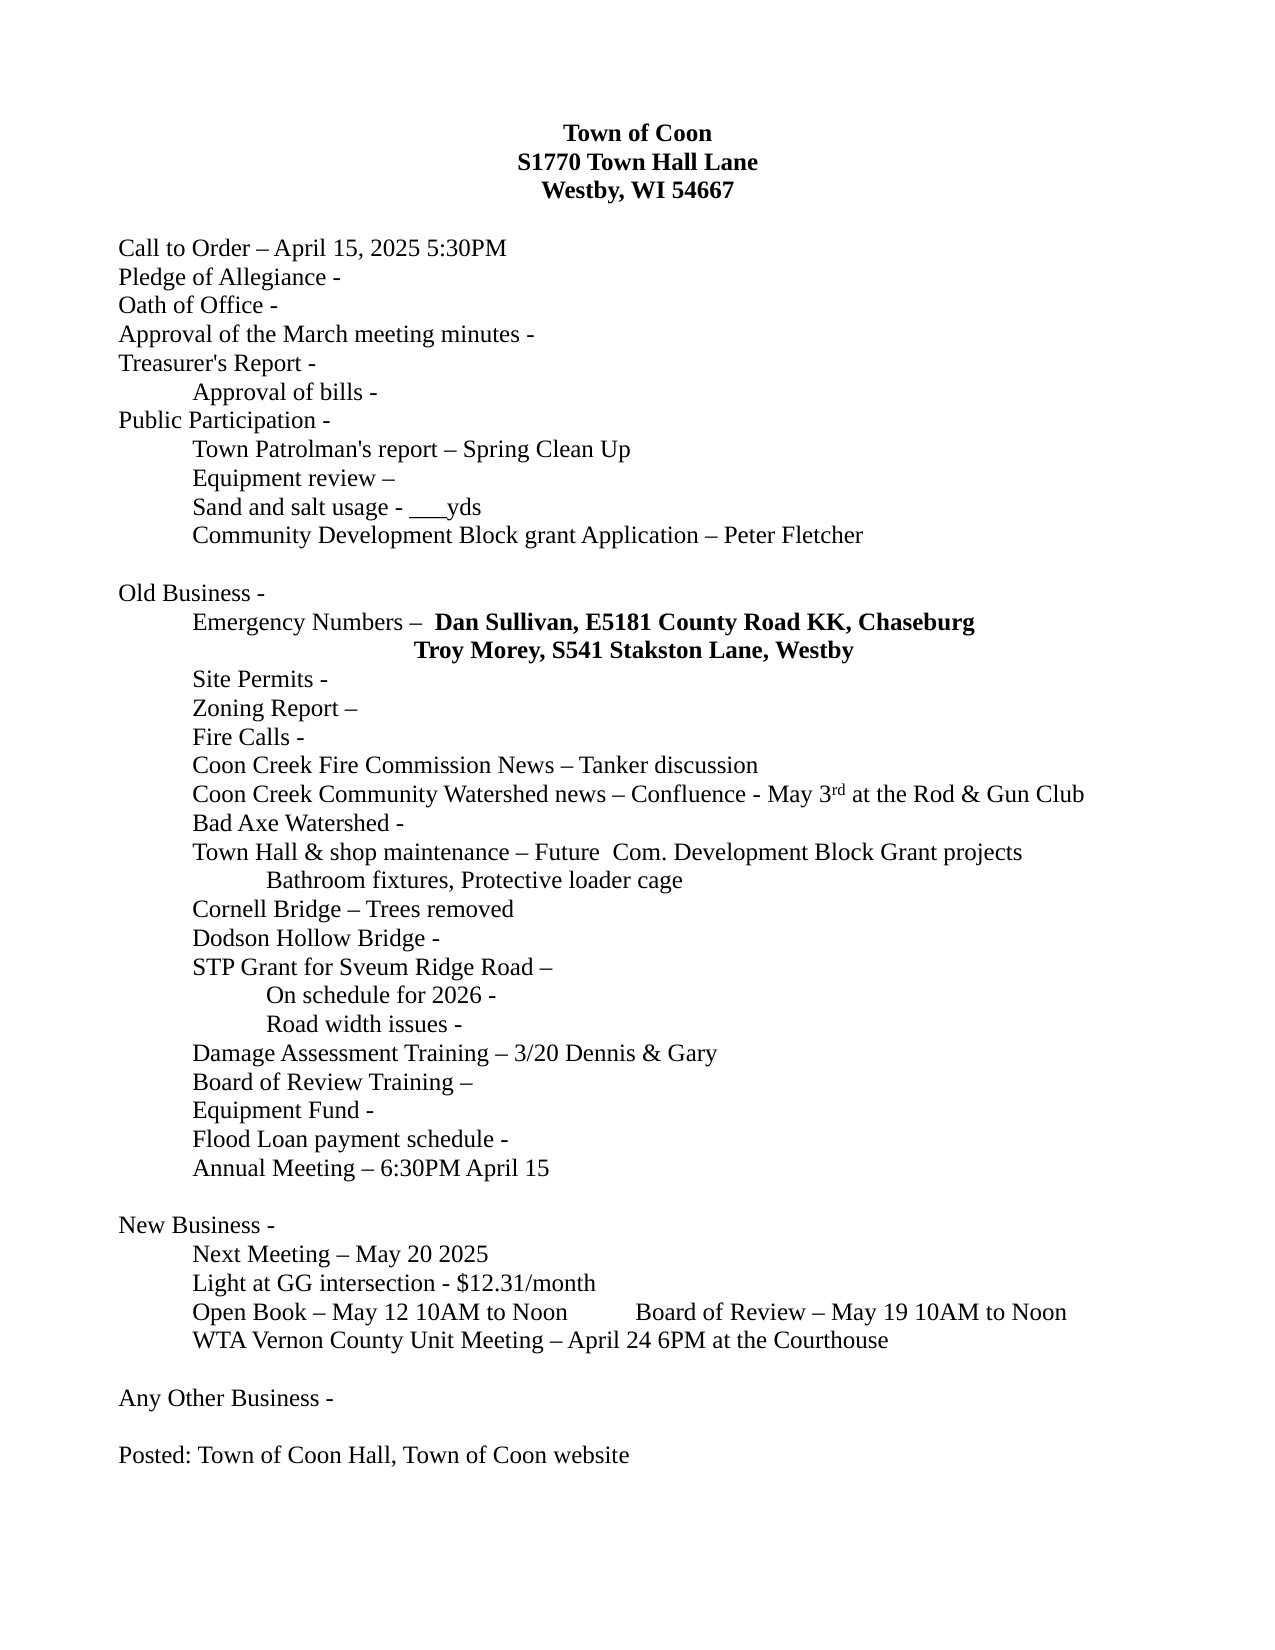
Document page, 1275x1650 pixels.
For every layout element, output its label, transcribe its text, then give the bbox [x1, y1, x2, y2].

text On schedule for 2026 - [118, 981, 1157, 1009]
text Zoning Report – [118, 693, 1157, 722]
text Pledge of Allegiance - [118, 262, 1157, 291]
text Town of Coon [118, 118, 1157, 147]
text Any Other Business - [118, 1383, 1157, 1412]
text Dodson Hollow Bridge - [118, 923, 1157, 952]
text Treasurer's Report - [118, 348, 1157, 377]
text Westby, WI 54667 [118, 176, 1157, 204]
text Old Business - [118, 578, 1157, 607]
text Equipment Fund - [118, 1096, 1157, 1124]
text Public Participation - [118, 406, 1157, 434]
text Flood Loan payment schedule - [118, 1124, 1157, 1153]
text Sand and salt usage - ___yds [118, 492, 1157, 521]
text Light at GG intersection - $12.31/month [118, 1268, 1157, 1297]
text STP Grant for Sveum Ridge Road – [118, 952, 1157, 981]
text Coon Creek Fire Commission News – Tanker discussion [118, 751, 1157, 779]
text S1770 Town Hall Lane [118, 147, 1157, 176]
text WTA Vernon County Unit Meeting – April 24 6PM at the Courthouse [118, 1326, 1157, 1354]
text Posted: Town of Coon Hall, Town of Coon website [118, 1441, 1157, 1469]
text Fire Calls - [118, 722, 1157, 751]
text Annual Meeting – 6:30PM April 15 [118, 1153, 1157, 1182]
text Next Meeting – May 20 2025 [118, 1239, 1157, 1268]
text Bad Axe Watershed - [118, 808, 1157, 837]
text Bathroom fixtures, Protective loader cage [118, 866, 1157, 894]
text Cornell Bridge – Trees removed [118, 894, 1157, 923]
text Oath of Office - [118, 291, 1157, 319]
text Troy Morey, S541 Stakston Lane, Westby [118, 636, 1157, 664]
text Approval of the March meeting minutes - [118, 319, 1157, 348]
text Board of Review Training – [118, 1067, 1157, 1096]
text Community Development Block grant Application – Peter Fletcher [118, 521, 1157, 549]
text Town Patrolman's report – Spring Clean Up [118, 434, 1157, 463]
text Road width issues - [118, 1009, 1157, 1038]
text Call to Order – April 15, 2025 5:30PM [118, 233, 1157, 262]
text Site Permits - [118, 664, 1157, 693]
text New Business - [118, 1211, 1157, 1239]
text Open Book – May 12 10AM to Noon Board of Review – May 19 10AM to Noon [118, 1297, 1157, 1326]
text Town Hall & shop maintenance – Future Com. Development Block Grant projects [118, 837, 1157, 866]
text Emergency Numbers – Dan Sullivan, E5181 County Road KK, Chaseburg [118, 607, 1157, 636]
text Approval of bills - [118, 377, 1157, 406]
text Equipment review – [118, 463, 1157, 492]
text Coon Creek Community Watershed news – Confluence - May 3rd at the Rod & Gun Club [118, 779, 1157, 808]
text Damage Assessment Training – 3/20 Dennis & Gary [118, 1038, 1157, 1067]
